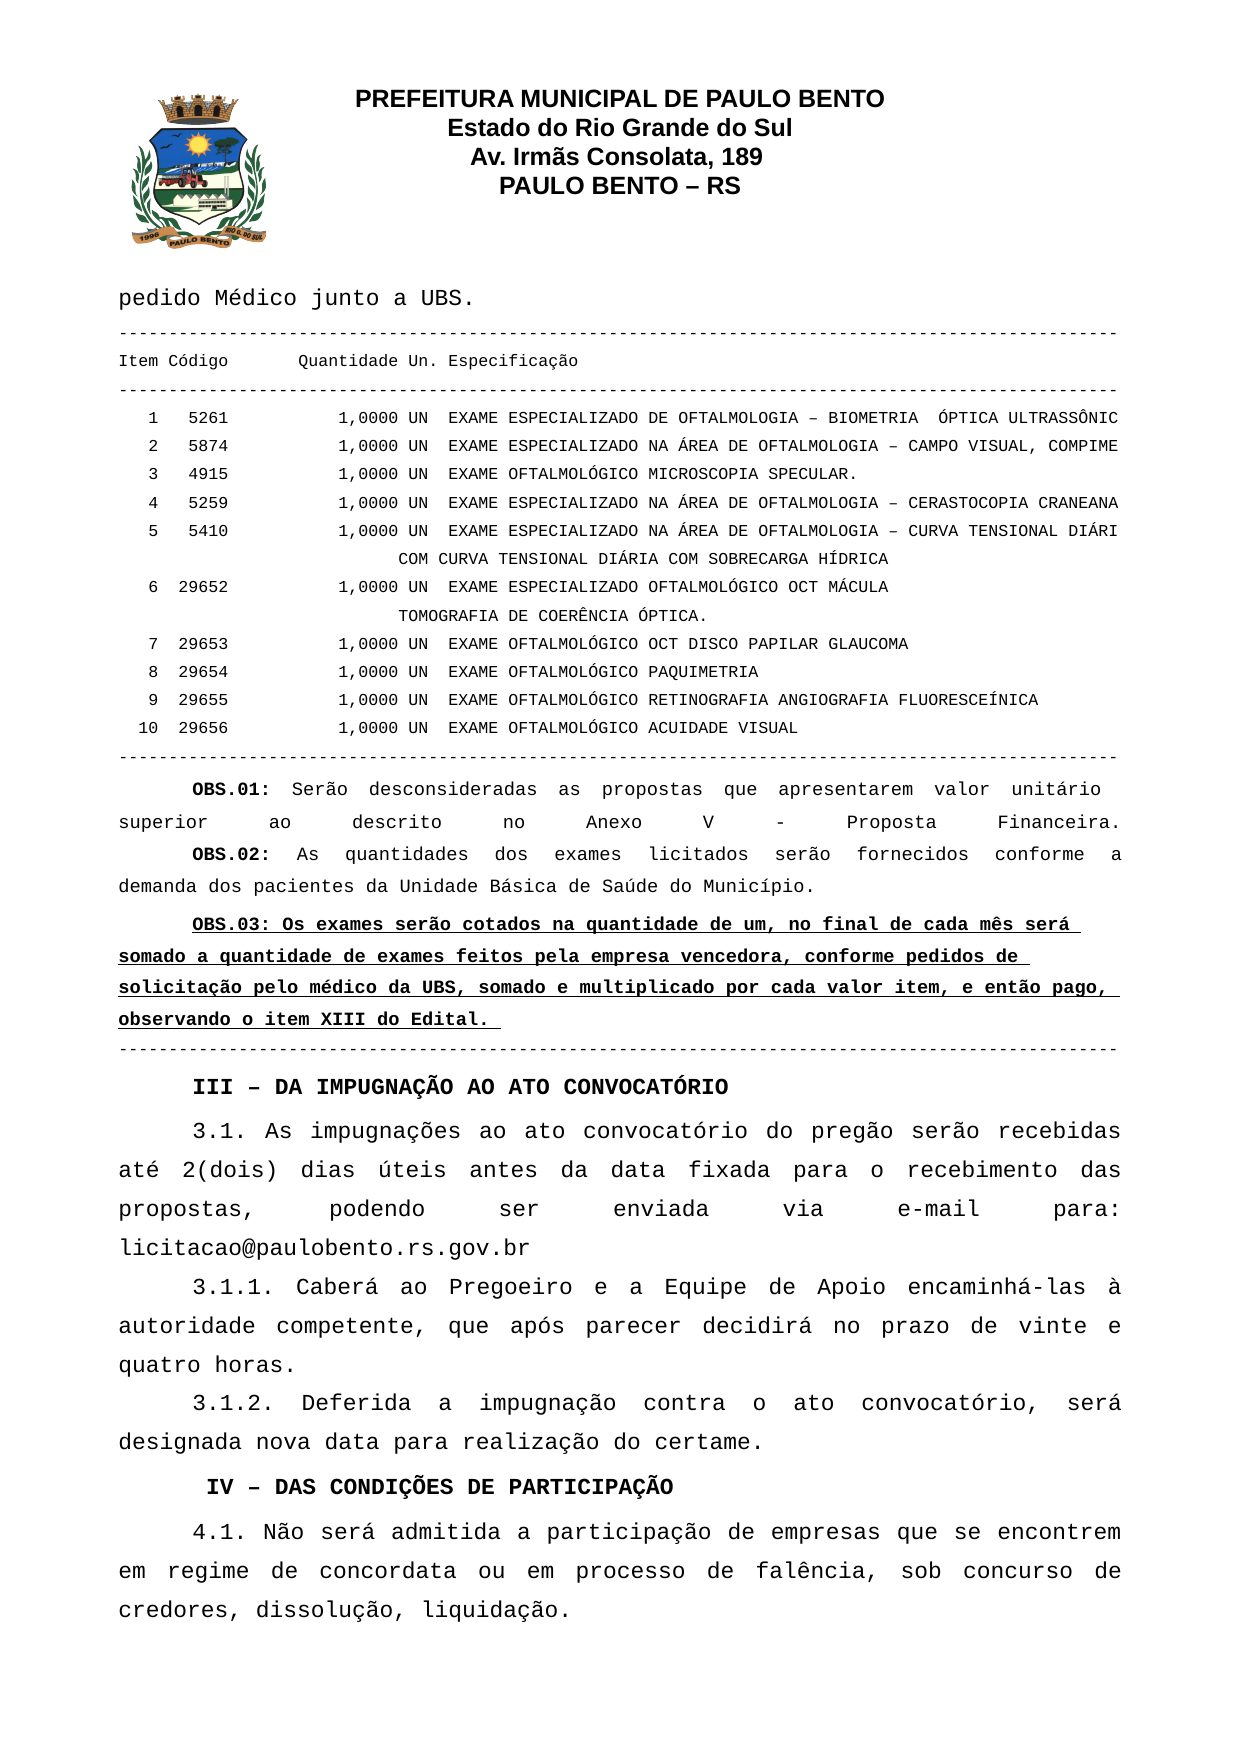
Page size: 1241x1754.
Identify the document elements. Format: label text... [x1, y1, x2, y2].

text 3.1.2. Deferida a impugnação contra o ato convocatório, será designada nova data para realização do certame. [118, 1392, 1122, 1457]
text IV – DAS CONDIÇÕES DE PARTICIPAÇÃO [118, 1475, 1122, 1501]
text 3.1. As impugnações ao ato convocatório do pregão serão recebidas até 2(dois) dias úteis antes da data fixada para o recebimento das propostas, podendo ser enviada via e-mail para: licitacao@paulobento.rs.gov.br [118, 1120, 1122, 1262]
text 4.1. Não será admitida a participação de empresas que se encontrem em regime de concordata ou em processo de falência, sob concurso de credores, dissolução, liquidação. [118, 1520, 1122, 1624]
text OBS.01: Serão desconsideradas as propostas que apresentarem valor unitário superior ao descrito no Anexo V - Proposta Financeira. OBS.02: As quantidades dos exames licitados serão fornecidos conforme a demanda dos pacientes da Unidade Básica de Saúde do Município. [118, 776, 1122, 898]
text ---------------------------------------------------------------------------------------------------- Item Código Quantidade Un. Especificação ---------------------------------------------------------------------------------------------------- 1 5261 1,0000 UN EXAME ESPECIALIZADO DE OFTALMOLOGIA – BIOMETRIA ÓPTICA ULTRASSÔNIC 2 5874 1,0000 UN EXAME ESPECIALIZADO NA ÁREA DE OFTALMOLOGIA – CAMPO VISUAL, COMPIME 3 4915 1,0000 UN EXAME OFTALMOLÓGICO MICROSCOPIA SPECULAR. 4 5259 1,0000 UN EXAME ESPECIALIZADO NA ÁREA DE OFTALMOLOGIA – CERASTOCOPIA CRANEANA 5 5410 1,0000 UN EXAME ESPECIALIZADO NA ÁREA DE OFTALMOLOGIA – CURVA TENSIONAL DIÁRI COM CURVA TENSIONAL DIÁRIA COM SOBRECARGA HÍDRICA 6 29652 1,0000 UN EXAME ESPECIALIZADO OFTALMOLÓGICO OCT MÁCULA TOMOGRAFIA DE COERÊNCIA ÓPTICA. 7 29653 1,0000 UN EXAME OFTALMOLÓGICO OCT DISCO PAPILAR GLAUCOMA 8 29654 1,0000 UN EXAME OFTALMOLÓGICO PAQUIMETRIA 9 29655 1,0000 UN EXAME OFTALMOLÓGICO RETINOGRAFIA ANGIOGRAFIA FLUORESCEÍNICA 10 29656 1,0000 UN EXAME OFTALMOLÓGICO ACUIDADE VISUAL ---------------------------------------------------------------------------------------------------- [118, 325, 1122, 767]
text 3.1.1. Caberá ao Pregoeiro e a Equipe de Apoio encaminhá-las à autoridade competente, que após parecer decidirá no prazo de vinte e quatro horas. [118, 1275, 1122, 1379]
text pedido Médico junto a UBS. [118, 286, 1122, 312]
text III – DA IMPUGNAÇÃO AO ATO CONVOCATÓRIO [118, 1075, 1122, 1101]
text OBS.03: Os exames serão cotados na quantidade de um, no final de cada mês será somado a quantidade de exames feitos pela empresa vencedora, conforme pedidos de solicitação pelo médico da UBS, somado e multiplicado por cada valor item, e então pago, observando o item XIII do Edital. ---------------------------------------------------------------------------------------------------- [118, 914, 1122, 1060]
picture [131, 93, 267, 249]
